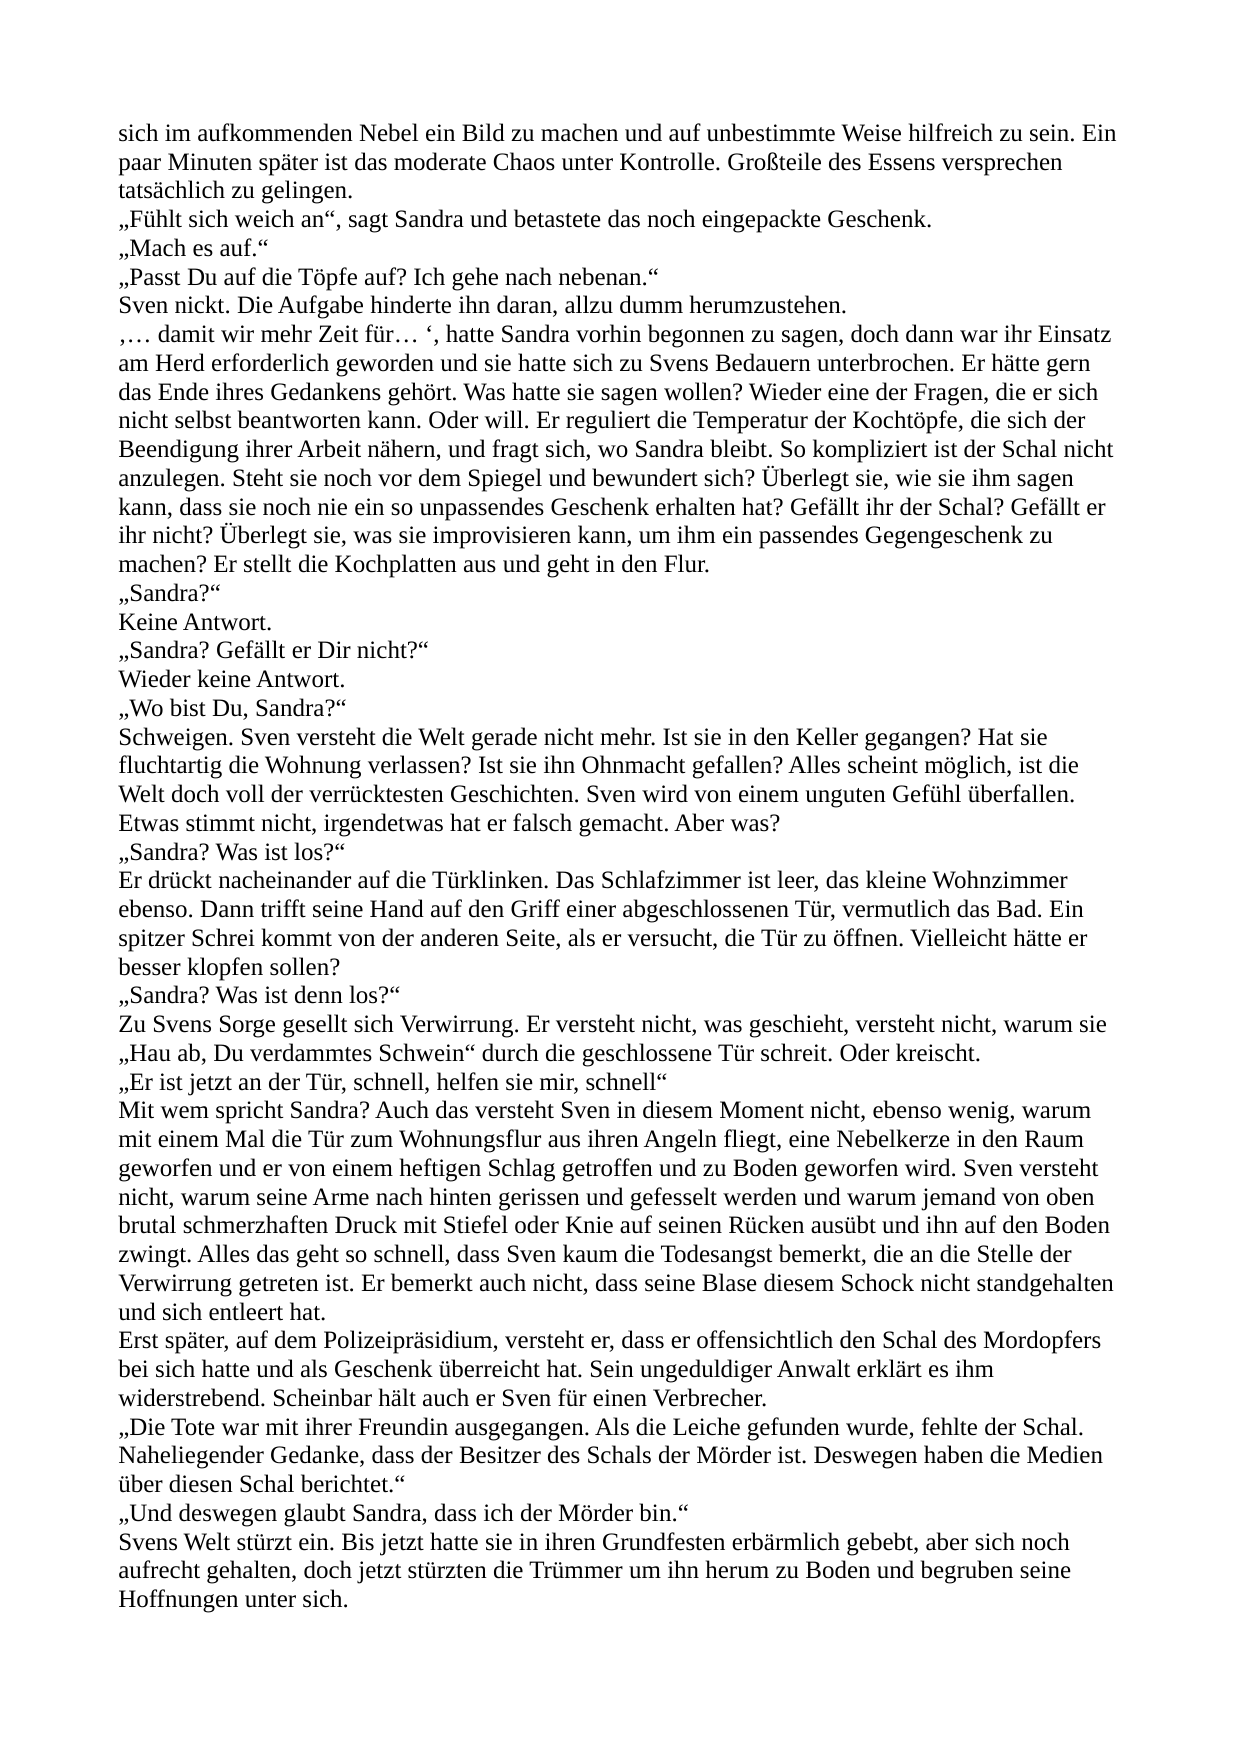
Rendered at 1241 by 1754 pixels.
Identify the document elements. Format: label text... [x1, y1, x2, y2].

text Mit wem spricht Sandra? Auch das versteht Sven in diesem Moment nicht, ebenso wenig, warum mit einem Mal die Tür zum Wohnungsflur aus ihren Angeln fliegt, eine Nebelkerze in den Raum geworfen und er von einem heftigen Schlag getroffen und zu Boden geworfen wird. Sven versteht nicht, warum seine Arme nach hinten gerissen und gefesselt werden und warum jemand von oben brutal schmerzhaften Druck mit Stiefel oder Knie auf seinen Rücken ausübt und ihn auf den Boden zwingt. Alles das geht so schnell, dass Sven kaum die Todesangst bemerkt, die an die Stelle der Verwirrung getreten ist. Er bemerkt auch nicht, dass seine Blase diesem Schock nicht standgehalten und sich entleert hat. [118, 1096, 1122, 1326]
text Keine Antwort. [118, 607, 1122, 636]
text „Wo bist Du, Sandra?“ [118, 693, 1122, 722]
text „Sandra? Was ist denn los?“ [118, 981, 1122, 1009]
text „Und deswegen glaubt Sandra, dass ich der Mörder bin.“ [118, 1498, 1122, 1527]
text „Sandra?“ [118, 578, 1122, 607]
text Er drückt nacheinander auf die Türklinken. Das Schlafzimmer ist leer, das kleine Wohnzimmer ebenso. Dann trifft seine Hand auf den Griff einer abgeschlossenen Tür, vermutlich das Bad. Ein spitzer Schrei kommt von der anderen Seite, als er versucht, die Tür zu öffnen. Vielleicht hätte er besser klopfen sollen? [118, 866, 1122, 981]
text Sven nickt. Die Aufgabe hinderte ihn daran, allzu dumm herumzustehen. [118, 291, 1122, 319]
text Wieder keine Antwort. [118, 664, 1122, 693]
text ‚… damit wir mehr Zeit für… ‘, hatte Sandra vorhin begonnen zu sagen, doch dann war ihr Einsatz am Herd erforderlich geworden und sie hatte sich zu Svens Bedauern unterbrochen. Er hätte gern das Ende ihres Gedankens gehört. Was hatte sie sagen wollen? Wieder eine der Fragen, die er sich nicht selbst beantworten kann. Oder will. Er reguliert die Temperatur der Kochtöpfe, die sich der Beendigung ihrer Arbeit nähern, und fragt sich, wo Sandra bleibt. So kompliziert ist der Schal nicht anzulegen. Steht sie noch vor dem Spiegel und bewundert sich? Überlegt sie, wie sie ihm sagen kann, dass sie noch nie ein so unpassendes Geschenk erhalten hat? Gefällt ihr der Schal? Gefällt er ihr nicht? Überlegt sie, was sie improvisieren kann, um ihm ein passendes Gegengeschenk zu machen? Er stellt die Kochplatten aus und geht in den Flur. [118, 319, 1122, 578]
text „Sandra? Was ist los?“ [118, 837, 1122, 866]
text „Sandra? Gefällt er Dir nicht?“ [118, 636, 1122, 664]
text „Mach es auf.“ [118, 233, 1122, 262]
text „Fühlt sich weich an“, sagt Sandra und betastete das noch eingepackte Geschenk. [118, 204, 1122, 233]
text „Die Tote war mit ihrer Freundin ausgegangen. Als die Leiche gefunden wurde, fehlte der Schal. Naheliegender Gedanke, dass der Besitzer des Schals der Mörder ist. Deswegen haben die Medien über diesen Schal berichtet.“ [118, 1412, 1122, 1498]
text „Passt Du auf die Töpfe auf? Ich gehe nach nebenan.“ [118, 262, 1122, 291]
text Schweigen. Sven versteht die Welt gerade nicht mehr. Ist sie in den Keller gegangen? Hat sie fluchtartig die Wohnung verlassen? Ist sie ihn Ohnmacht gefallen? Alles scheint möglich, ist die Welt doch voll der verrücktesten Geschichten. Sven wird von einem unguten Gefühl überfallen. Etwas stimmt nicht, irgendetwas hat er falsch gemacht. Aber was? [118, 722, 1122, 837]
text Svens Welt stürzt ein. Bis jetzt hatte sie in ihren Grundfesten erbärmlich gebebt, aber sich noch aufrecht gehalten, doch jetzt stürzten die Trümmer um ihn herum zu Boden und begruben seine Hoffnungen unter sich. [118, 1527, 1122, 1613]
text „Er ist jetzt an der Tür, schnell, helfen sie mir, schnell“ [118, 1067, 1122, 1096]
text Zu Svens Sorge gesellt sich Verwirrung. Er versteht nicht, was geschieht, versteht nicht, warum sie „Hau ab, Du verdammtes Schwein“ durch die geschlossene Tür schreit. Oder kreischt. [118, 1009, 1122, 1067]
text Erst später, auf dem Polizeipräsidium, versteht er, dass er offensichtlich den Schal des Mordopfers bei sich hatte und als Geschenk überreicht hat. Sein ungeduldiger Anwalt erklärt es ihm widerstrebend. Scheinbar hält auch er Sven für einen Verbrecher. [118, 1326, 1122, 1412]
text sich im aufkommenden Nebel ein Bild zu machen und auf unbestimmte Weise hilfreich zu sein. Ein paar Minuten später ist das moderate Chaos unter Kontrolle. Großteile des Essens versprechen tatsächlich zu gelingen. [118, 118, 1122, 204]
